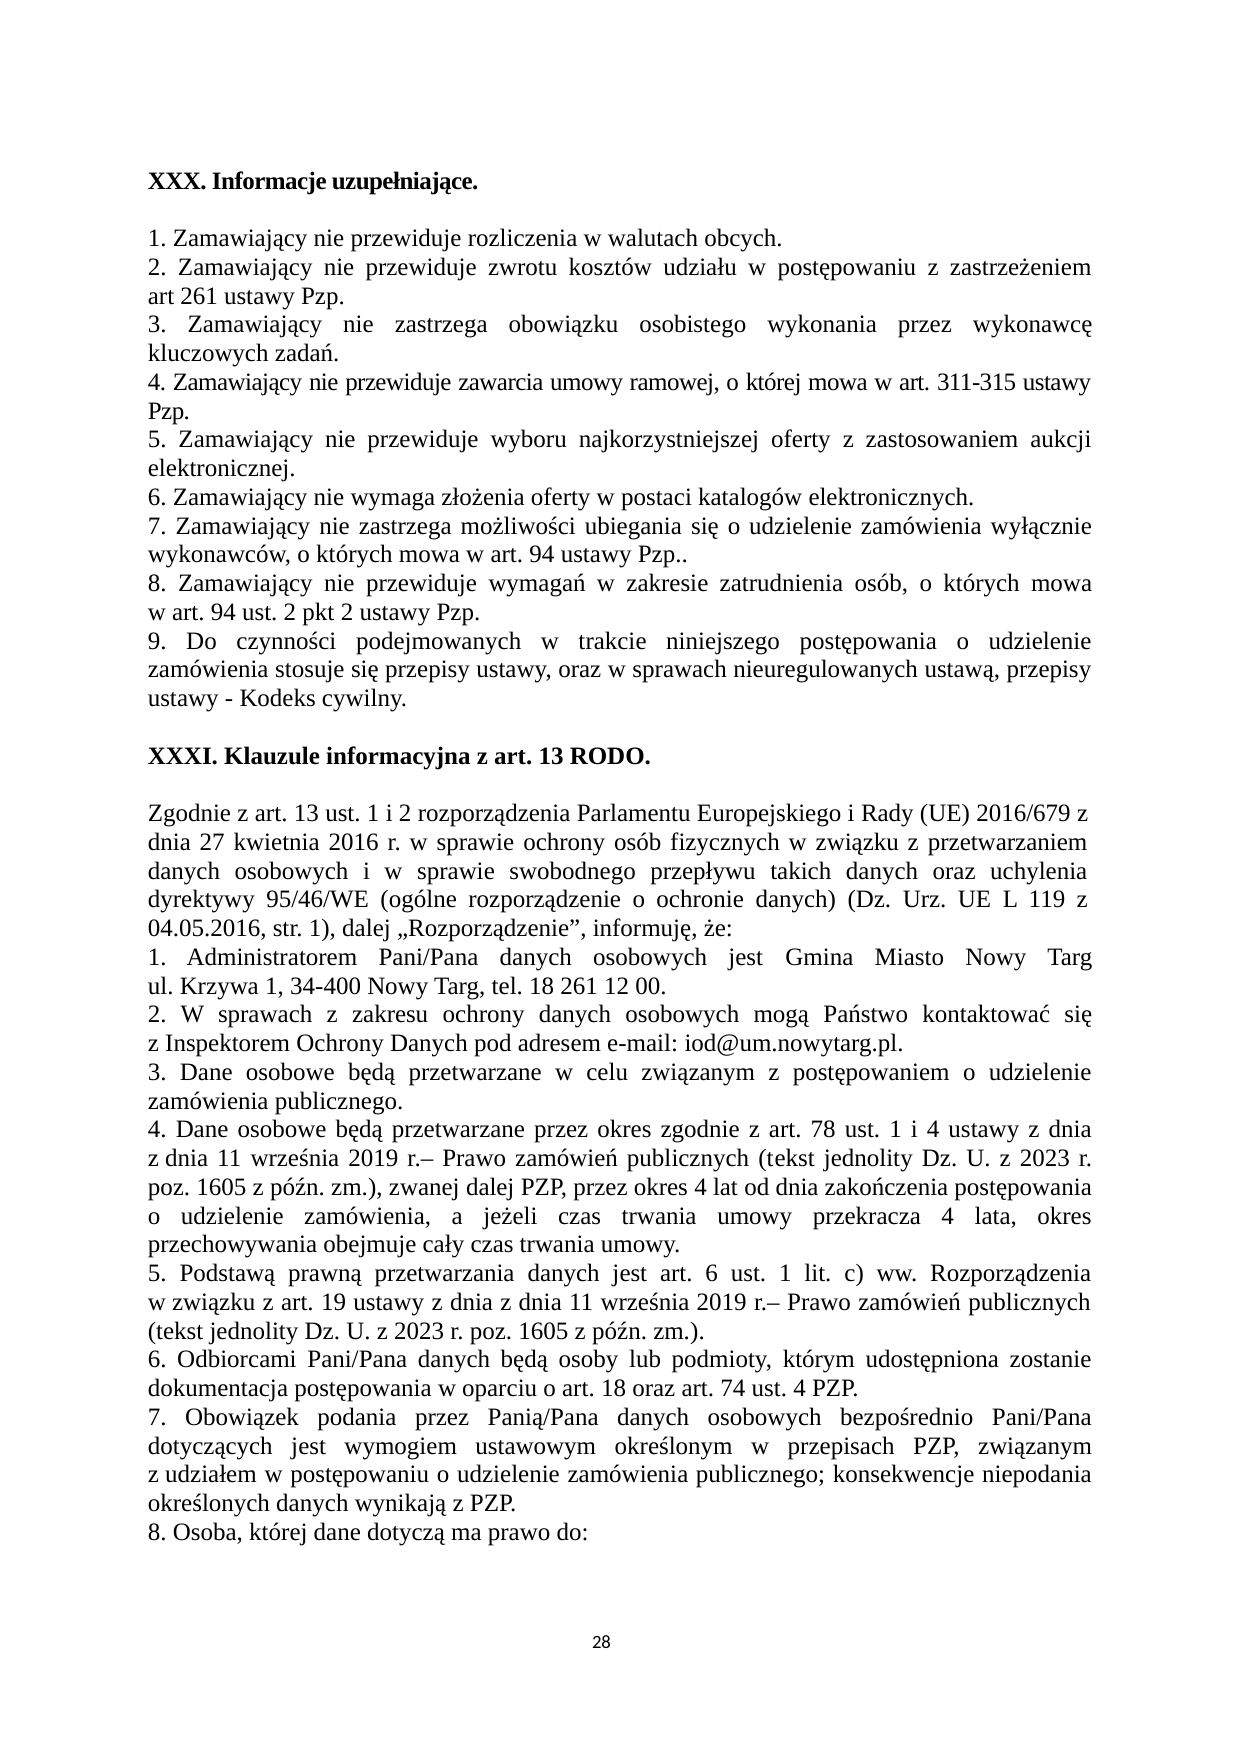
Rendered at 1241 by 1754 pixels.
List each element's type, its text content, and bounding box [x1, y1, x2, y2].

text 2. Zamawiający nie przewiduje zwrotu kosztów udziału w postępowaniu z zastrzeżeniem art 261 ustawy Pzp. [148, 252, 1093, 309]
text 6. Odbiorcami Pani/Pana danych będą osoby lub podmioty, którym udostępniona zostanie dokumentacja postępowania w oparciu o art. 18 oraz art. 74 ust. 4 PZP. [148, 1344, 1093, 1402]
text 8. Osoba, której dane dotyczą ma prawo do: [148, 1517, 1093, 1546]
text 7. Zamawiający nie zastrzega możliwości ubiegania się o udzielenie zamówienia wyłącznie wykonawców, o których mowa w art. 94 ustawy Pzp.. [148, 511, 1093, 568]
text 6. Zamawiający nie wymaga złożenia oferty w postaci katalogów elektronicznych. [148, 482, 1093, 511]
text 3. Dane osobowe będą przetwarzane w celu związanym z postępowaniem o udzielenie zamówienia publicznego. [148, 1057, 1093, 1114]
text 4. Dane osobowe będą przetwarzane przez okres zgodnie z art. 78 ust. 1 i 4 ustawy z dnia z dnia 11 września 2019 r.– Prawo zamówień publicznych (tekst jednolity Dz. U. z 2023 r. poz. 1605 z późn. zm.), zwanej dalej PZP, przez okres 4 lat od dnia zakończenia postępowania o udzielenie zamówienia, a jeżeli czas trwania umowy przekracza 4 lata, okres przechowywania obejmuje cały czas trwania umowy. [148, 1114, 1093, 1258]
text Zgodnie z art. 13 ust. 1 i 2 rozporządzenia Parlamentu Europejskiego i Rady (UE) 2016/679 z dnia 27 kwietnia 2016 r. w sprawie ochrony osób fizycznych w związku z przetwarzaniem danych osobowych i w sprawie swobodnego przepływu takich danych oraz uchylenia dyrektywy 95/46/WE (ogólne rozporządzenie o ochronie danych) (Dz. Urz. UE L 119 z 04.05.2016, str. 1), dalej „Rozporządzenie”, informuję, że: [148, 798, 1088, 942]
text XXX. Informacje uzupełniające. [148, 166, 1093, 194]
text 1. Zamawiający nie przewiduje rozliczenia w walutach obcych. [148, 223, 1093, 252]
text 3. Zamawiający nie zastrzega obowiązku osobistego wykonania przez wykonawcę kluczowych zadań. [148, 309, 1093, 367]
text 5. Zamawiający nie przewiduje wyboru najkorzystniejszej oferty z zastosowaniem aukcji elektronicznej. [148, 424, 1093, 482]
text 4. Zamawiający nie przewiduje zawarcia umowy ramowej, o której mowa w art. 311-315 ustawy Pzp. [148, 367, 1093, 424]
text 8. Zamawiający nie przewiduje wymagań w zakresie zatrudnienia osób, o których mowa w art. 94 ust. 2 pkt 2 ustawy Pzp. [148, 568, 1093, 626]
text XXXI. Klauzule informacyjna z art. 13 RODO. [148, 741, 1093, 769]
text 2. W sprawach z zakresu ochrony danych osobowych mogą Państwo kontaktować się z Inspektorem Ochrony Danych pod adresem e-mail: iod@um.nowytarg.pl. [148, 999, 1093, 1057]
text 7. Obowiązek podania przez Panią/Pana danych osobowych bezpośrednio Pani/Pana dotyczących jest wymogiem ustawowym określonym w przepisach PZP, związanym z udziałem w postępowaniu o udzielenie zamówienia publicznego; konsekwencje niepodania określonych danych wynikają z PZP. [148, 1402, 1093, 1517]
text 1. Administratorem Pani/Pana danych osobowych jest Gmina Miasto Nowy Targ ul. Krzywa 1, 34-400 Nowy Targ, tel. 18 261 12 00. [148, 942, 1093, 999]
text 5. Podstawą prawną przetwarzania danych jest art. 6 ust. 1 lit. c) ww. Rozporządzenia w związku z art. 19 ustawy z dnia z dnia 11 września 2019 r.– Prawo zamówień publicznych (tekst jednolity Dz. U. z 2023 r. poz. 1605 z późn. zm.). [148, 1258, 1093, 1344]
text 9. Do czynności podejmowanych w trakcie niniejszego postępowania o udzielenie zamówienia stosuje się przepisy ustawy, oraz w sprawach nieuregulowanych ustawą, przepisy ustawy - Kodeks cywilny. [148, 626, 1093, 712]
